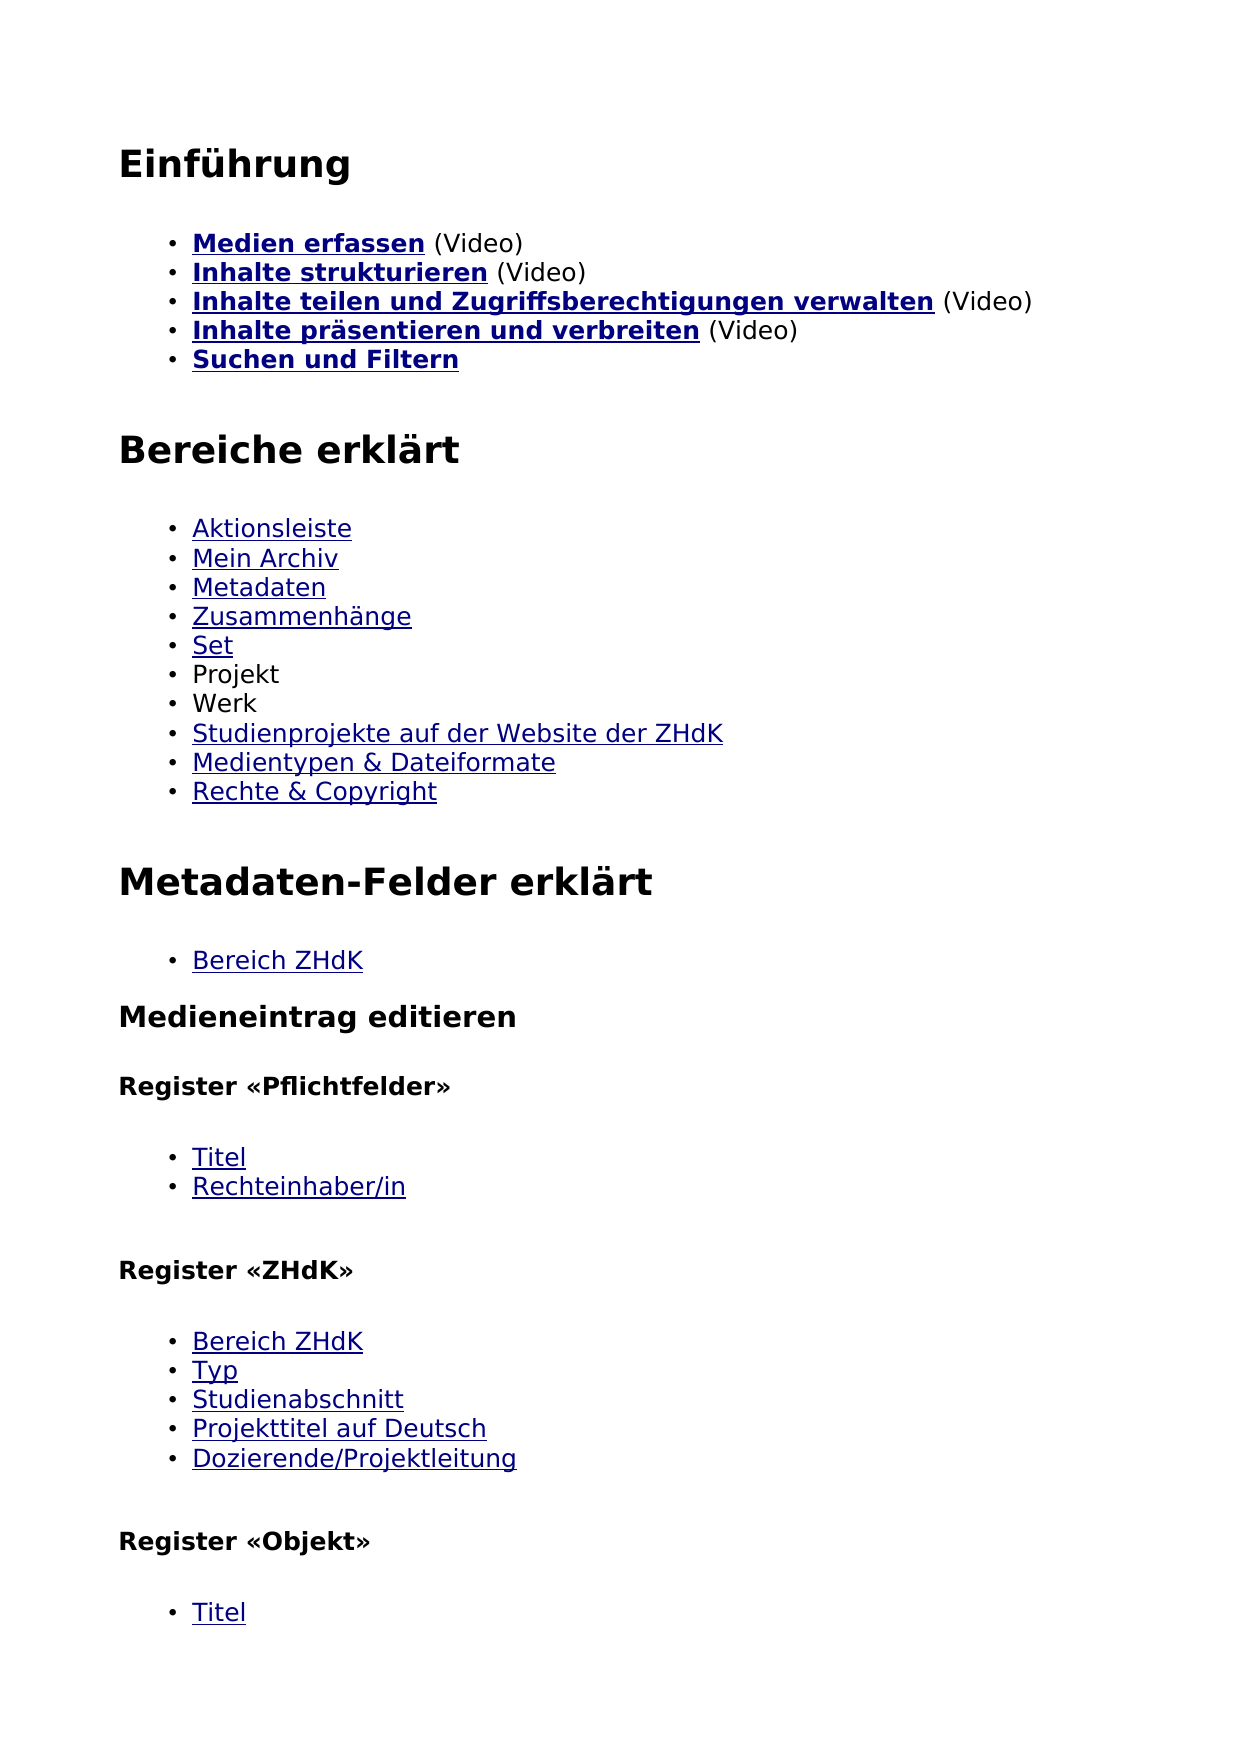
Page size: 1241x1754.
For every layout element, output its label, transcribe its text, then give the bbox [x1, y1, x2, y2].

subtitle Medieneintrag editieren [118, 1001, 1122, 1034]
subtitle Einführung [118, 143, 1122, 187]
subtitle Register «ZHdK» [118, 1256, 1122, 1285]
subtitle Register «Pflichtfelder» [118, 1072, 1122, 1101]
subtitle Bereiche erklärt [118, 429, 1122, 473]
list Dozierende/Projektleitung [177, 1444, 1122, 1473]
list Projekttitel auf Deutsch [177, 1415, 1122, 1444]
subtitle Metadaten-Felder erklärt [118, 861, 1122, 904]
list Inhalte strukturieren (Video) [177, 258, 1122, 287]
list Bereich ZHdK [177, 946, 1122, 976]
list Projekt [177, 661, 1122, 690]
list Aktionsleiste [177, 515, 1122, 544]
list Rechte & Copyright [177, 777, 1122, 806]
list Werk [177, 690, 1122, 719]
list Titel [177, 1599, 1122, 1628]
list Medien erfassen (Video) [177, 229, 1122, 258]
list Medientypen & Dateiformate [177, 748, 1122, 777]
list Zusammenhänge [177, 602, 1122, 631]
list Studienabschnitt [177, 1386, 1122, 1415]
list Suchen und Filtern [177, 345, 1122, 374]
subtitle Register «Objekt» [118, 1527, 1122, 1557]
list Titel [177, 1143, 1122, 1172]
list Inhalte präsentieren und verbreiten (Video) [177, 316, 1122, 345]
list Inhalte teilen und Zugriffsberechtigungen verwalten (Video) [177, 287, 1122, 316]
list Metadaten [177, 573, 1122, 602]
list Typ [177, 1356, 1122, 1386]
list Mein Archiv [177, 544, 1122, 573]
list Bereich ZHdK [177, 1327, 1122, 1356]
list Studienprojekte auf der Website der ZHdK [177, 719, 1122, 748]
list Rechteinhaber/in [177, 1172, 1122, 1202]
list Set [177, 631, 1122, 661]
